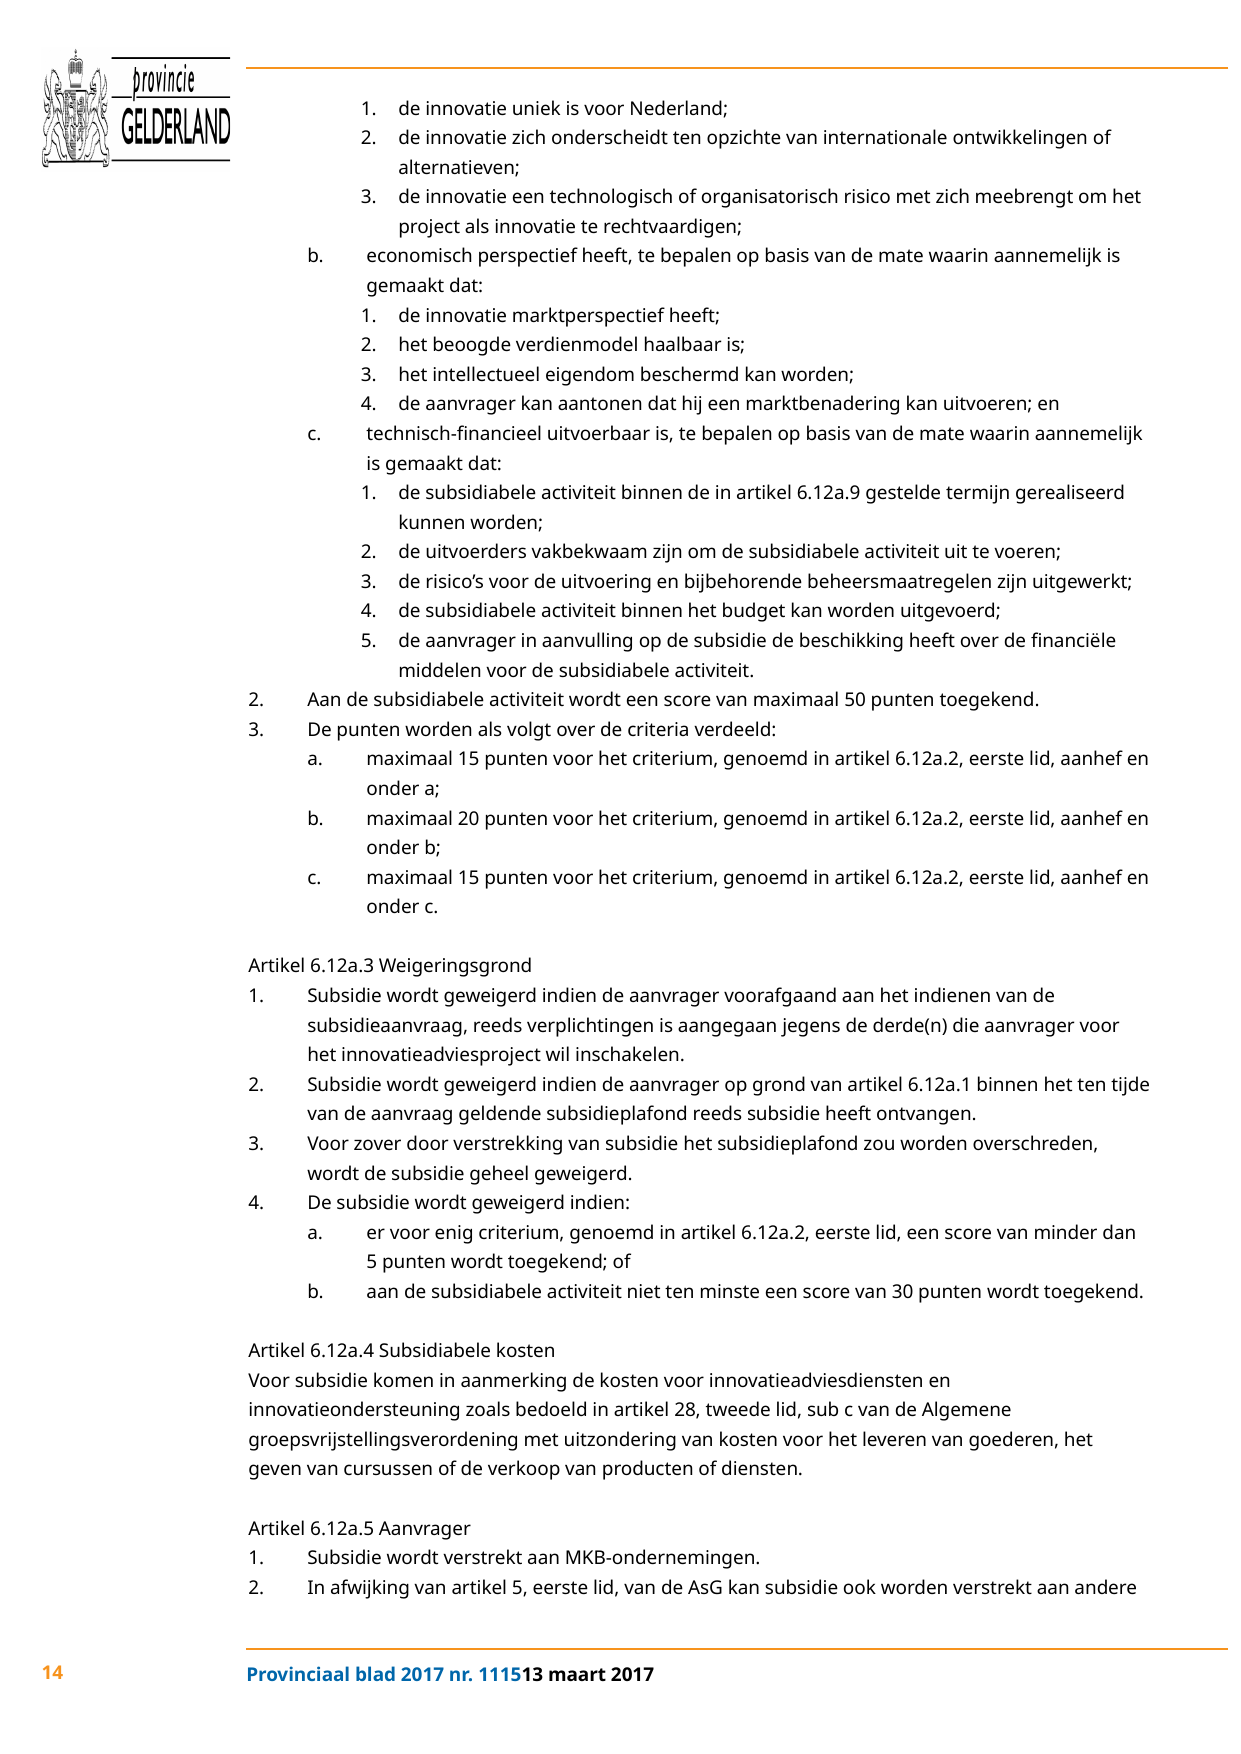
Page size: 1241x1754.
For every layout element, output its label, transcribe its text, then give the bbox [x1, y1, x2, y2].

list de innovatie een technologisch of organisatorisch risico met zich meebrengt om het project als innovatie te rechtvaardigen; [361, 183, 1152, 239]
list maximaal 15 punten voor het criterium, genoemd in artikel 6.12a.2, eerste lid, aanhef en onder a; [307, 746, 1152, 801]
list maximaal 15 punten voor het criterium, genoemd in artikel 6.12a.2, eerste lid, aanhef en onder c. [307, 864, 1152, 919]
text Artikel 6.12a.5 Aanvrager [248, 1515, 1152, 1541]
list Subsidie wordt geweigerd indien de aanvrager voorafgaand aan het indienen van de subsidieaanvraag, reeds verplichtingen is aangegaan jegens de derde(n) die aanvrager voor het innovatieadviesproject wil inschakelen. [248, 982, 1152, 1067]
list het intellectueel eigendom beschermd kan worden; [361, 361, 1152, 387]
list de subsidiabele activiteit binnen het budget kan worden uitgevoerd; [361, 598, 1152, 623]
list de innovatie marktperspectief heeft; [361, 302, 1152, 328]
list de innovatie zich onderscheidt ten opzichte van internationale ontwikkelingen of alternatieven; [361, 124, 1152, 180]
list het beoogde verdienmodel haalbaar is; [361, 331, 1152, 357]
list de subsidiabele activiteit binnen de in artikel 6.12a.9 gestelde termijn gerealiseerd kunnen worden; [361, 479, 1152, 535]
text Artikel 6.12a.4 Subsidiabele kosten [248, 1337, 1152, 1363]
text Artikel 6.12a.3 Weigeringsgrond [248, 953, 1152, 978]
list Aan de subsidiabele activiteit wordt een score van maximaal 50 punten toegekend. [248, 686, 1152, 712]
list de risico’s voor de uitvoering en bijbehorende beheersmaatregelen zijn uitgewerkt; [361, 568, 1152, 594]
list In afwijking van artikel 5, eerste lid, van de AsG kan subsidie ook worden verstrekt aan andere [248, 1574, 1152, 1600]
list Voor zover door verstrekking van subsidie het subsidieplafond zou worden overschreden, wordt de subsidie geheel geweigerd. [248, 1130, 1152, 1186]
picture [41, 47, 231, 172]
text Voor subsidie komen in aanmerking de kosten voor innovatieadviesdiensten en innovatieondersteuning zoals bedoeld in artikel 28, tweede lid, sub c van de Algemene groepsvrijstellingsverordening met uitzondering van kosten voor het leveren van goederen, het geven van cursussen of de verkoop van producten of diensten. [248, 1367, 1152, 1481]
list technisch-financieel uitvoerbaar is, te bepalen op basis van de mate waarin aannemelijk is gemaakt dat: [307, 420, 1152, 476]
list Subsidie wordt geweigerd indien de aanvrager op grond van artikel 6.12a.1 binnen het ten tijde van de aanvraag geldende subsidieplafond reeds subsidie heeft ontvangen. [248, 1071, 1152, 1126]
list de aanvrager kan aantonen dat hij een marktbenadering kan uitvoeren; en [361, 391, 1152, 416]
list de innovatie uniek is voor Nederland; [361, 95, 1152, 121]
list de uitvoerders vakbekwaam zijn om de subsidiabele activiteit uit te voeren; [361, 538, 1152, 564]
list economisch perspectief heeft, te bepalen op basis van de mate waarin aannemelijk is gemaakt dat: [307, 243, 1152, 298]
list De punten worden als volgt over de criteria verdeeld: [248, 716, 1152, 742]
list De subsidie wordt geweigerd indien: [248, 1189, 1152, 1215]
list er voor enig criterium, genoemd in artikel 6.12a.2, eerste lid, een score van minder dan 5 punten wordt toegekend; of [307, 1219, 1152, 1274]
list Subsidie wordt verstrekt aan MKB-ondernemingen. [248, 1544, 1152, 1570]
list aan de subsidiabele activiteit niet ten minste een score van 30 punten wordt toegekend. [307, 1278, 1152, 1304]
list maximaal 20 punten voor het criterium, genoemd in artikel 6.12a.2, eerste lid, aanhef en onder b; [307, 805, 1152, 860]
list de aanvrager in aanvulling op de subsidie de beschikking heeft over de financiële middelen voor de subsidiabele activiteit. [361, 627, 1152, 683]
